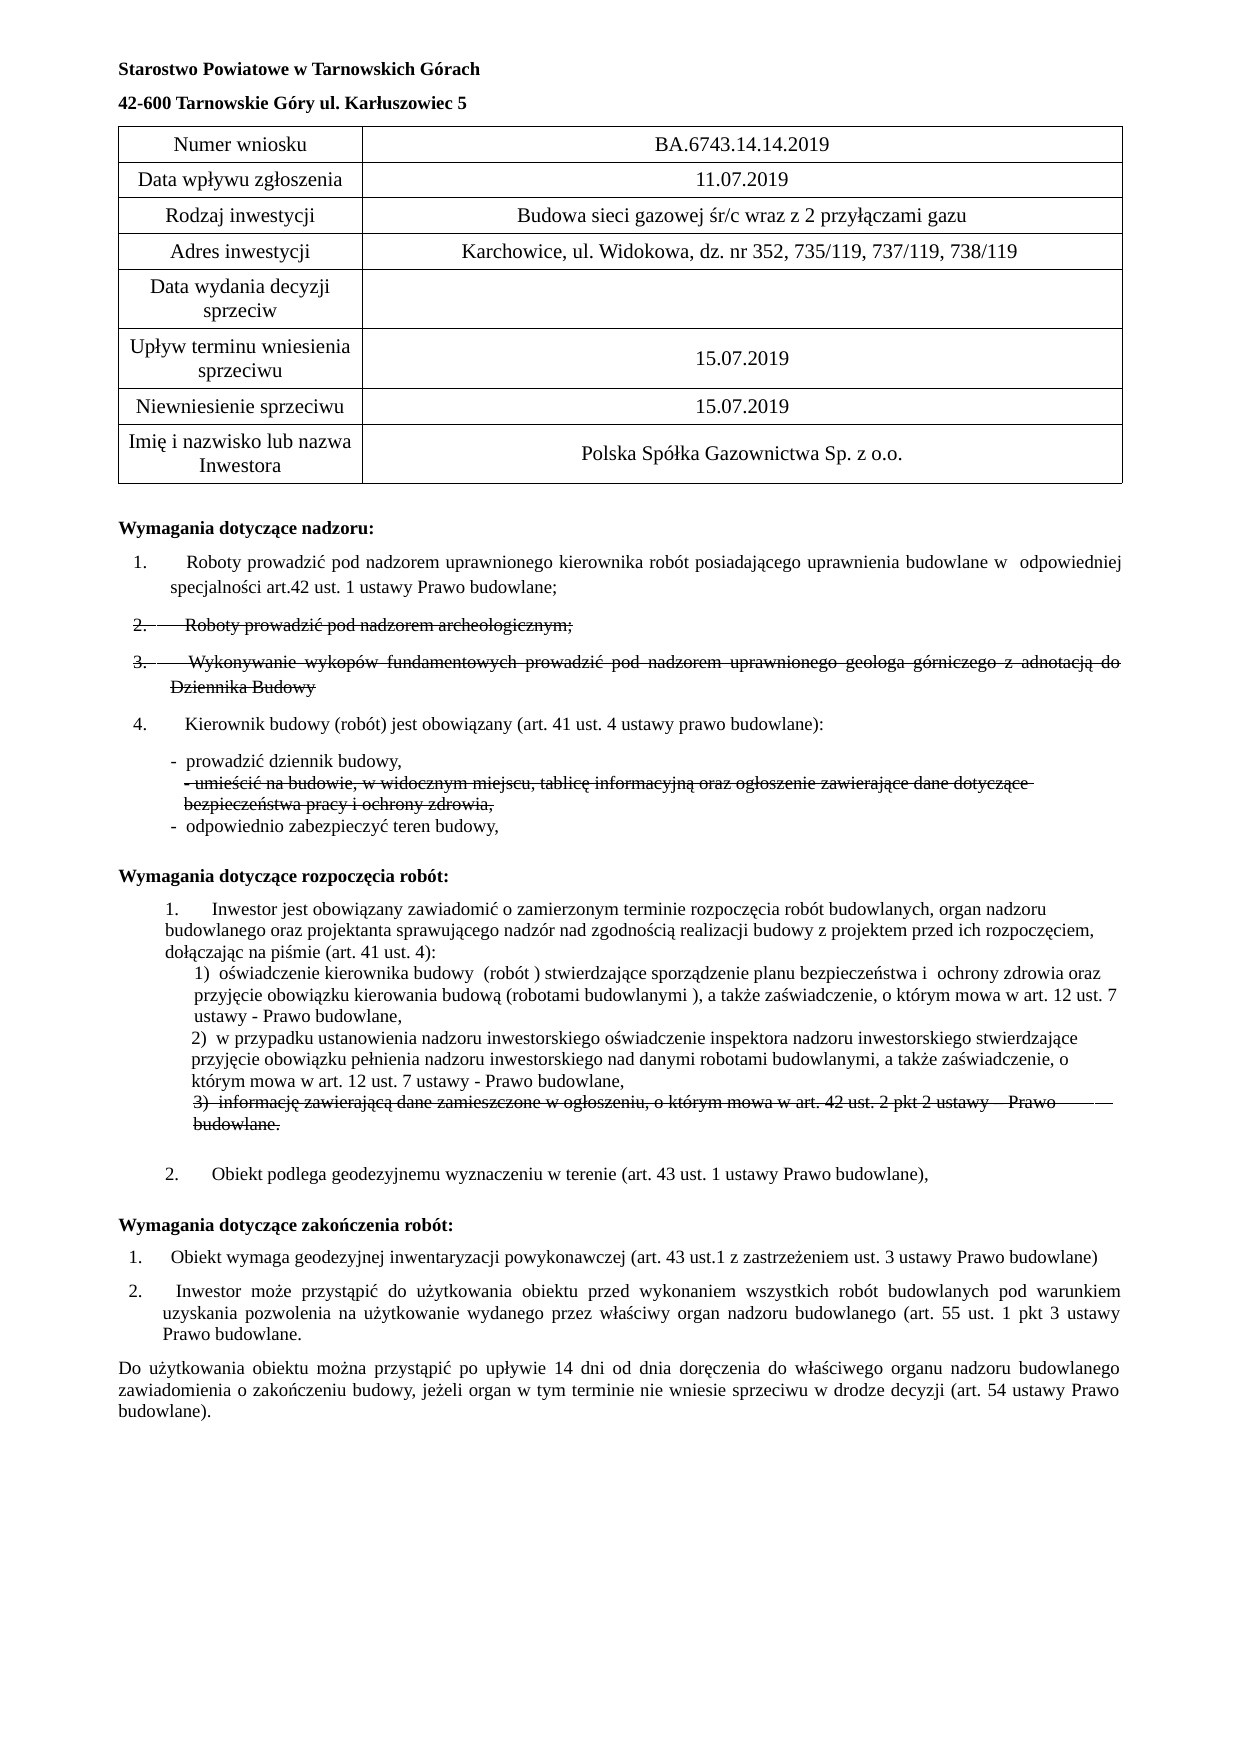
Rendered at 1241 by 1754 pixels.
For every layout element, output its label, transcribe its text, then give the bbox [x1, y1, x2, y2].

text - prowadzić dziennik budowy, [170, 750, 1122, 772]
text 2. Inwestor może przystąpić do użytkowania obiektu przed wykonaniem wszystkich robót budowlanych pod warunkiem uzyskania pozwolenia na użytkowanie wydanego przez właściwy organ nadzoru budowlanego (art. 55 ust. 1 pkt 3 ustawy Prawo budowlane. [128, 1280, 1122, 1345]
table_cell Imię i nazwisko lub nazwa Inwestora [119, 425, 362, 483]
text 4. Kierownik budowy (robót) jest obowiązany (art. 41 ust. 4 ustawy prawo budowlane): [133, 713, 1122, 734]
text 3. Wykonywanie wykopów fundamentowych prowadzić pod nadzorem uprawnionego geologa górniczego z adnotacją do Dziennika Budowy [133, 651, 1122, 697]
text - odpowiednio zabezpieczyć teren budowy, [170, 815, 1122, 836]
table_cell Polska Spółka Gazownictwa Sp. z o.o. [363, 425, 1122, 483]
text Wymagania dotyczące zakończenia robót: [118, 1214, 1122, 1235]
table_cell 11.07.2019 [363, 163, 1122, 197]
text 2. Obiekt podlega geodezyjnemu wyznaczeniu w terenie (art. 43 ust. 1 ustawy Prawo budowlane), [165, 1163, 1122, 1185]
table_cell Rodzaj inwestycji [119, 198, 362, 233]
text 42-600 Tarnowskie Góry ul. Karłuszowiec 5 [118, 92, 1122, 113]
table_cell 15.07.2019 [363, 329, 1122, 388]
table_cell 15.07.2019 [363, 389, 1122, 423]
text 1. Inwestor jest obowiązany zawiadomić o zamierzonym terminie rozpoczęcia robót budowlanych, organ nadzoru budowlanego oraz projektanta sprawującego nadzór nad zgodnością realizacji budowy z projektem przed ich rozpoczęciem, dołączając na piśmie (art. 41 ust. 4): [165, 897, 1122, 962]
table_header Numer wniosku [119, 127, 362, 162]
text Do użytkowania obiektu można przystąpić po upływie 14 dni od dnia doręczenia do właściwego organu nadzoru budowlanego zawiadomienia o zakończeniu budowy, jeżeli organ w tym terminie nie wniesie sprzeciwu w drodze decyzji (art. 54 ustawy Prawo budowlane). [118, 1357, 1122, 1422]
table_cell [363, 270, 1122, 328]
table_cell Budowa sieci gazowej śr/c wraz z 2 przyłączami gazu [363, 198, 1122, 233]
text 2. Roboty prowadzić pod nadzorem archeologicznym; [133, 613, 1122, 635]
text 2) w przypadku ustanowienia nadzoru inwestorskiego oświadczenie inspektora nadzoru inwestorskiego stwierdzające przyjęcie obowiązku pełnienia nadzoru inwestorskiego nad danymi robotami budowlanymi, a także zaświadczenie, o którym mowa w art. 12 ust. 7 ustawy - Prawo budowlane, [191, 1027, 1122, 1091]
table_cell Data wpływu zgłoszenia [119, 163, 362, 197]
text 1. Obiekt wymaga geodezyjnej inwentaryzacji powykonawczej (art. 43 ust.1 z zastrzeżeniem ust. 3 ustawy Prawo budowlane) [128, 1246, 1122, 1267]
text 3) informację zawierającą dane zamieszczone w ogłoszeniu, o którym mowa w art. 42 ust. 2 pkt 2 ustawy – Prawo budowlane. [193, 1091, 1122, 1134]
text 1. Roboty prowadzić pod nadzorem uprawnionego kierownika robót posiadającego uprawnienia budowlane w odpowiedniej specjalności art.42 ust. 1 ustawy Prawo budowlane; [133, 551, 1122, 598]
text Wymagania dotyczące rozpoczęcia robót: [118, 865, 1122, 887]
table_header BA.6743.14.14.2019 [363, 127, 1122, 162]
table_cell Karchowice, ul. Widokowa, dz. nr 352, 735/119, 737/119, 738/119 [363, 234, 1122, 268]
text Wymagania dotyczące nadzoru: [118, 517, 1122, 539]
text Starostwo Powiatowe w Tarnowskich Górach [118, 58, 1122, 79]
table_cell Upływ terminu wniesienia sprzeciwu [119, 329, 362, 388]
table_cell Niewniesienie sprzeciwu [119, 389, 362, 423]
table_cell Adres inwestycji [119, 234, 362, 268]
text - umieścić na budowie, w widocznym miejscu, tablicę informacyjną oraz ogłoszenie zawierające dane dotyczące bezpieczeństwa pracy i ochrony zdrowia, [184, 772, 1122, 815]
text 1) oświadczenie kierownika budowy (robót ) stwierdzające sporządzenie planu bezpieczeństwa i ochrony zdrowia oraz przyjęcie obowiązku kierowania budową (robotami budowlanymi ), a także zaświadczenie, o którym mowa w art. 12 ust. 7 ustawy - Prawo budowlane, [194, 962, 1122, 1027]
table_cell Data wydania decyzji sprzeciw [119, 270, 362, 328]
